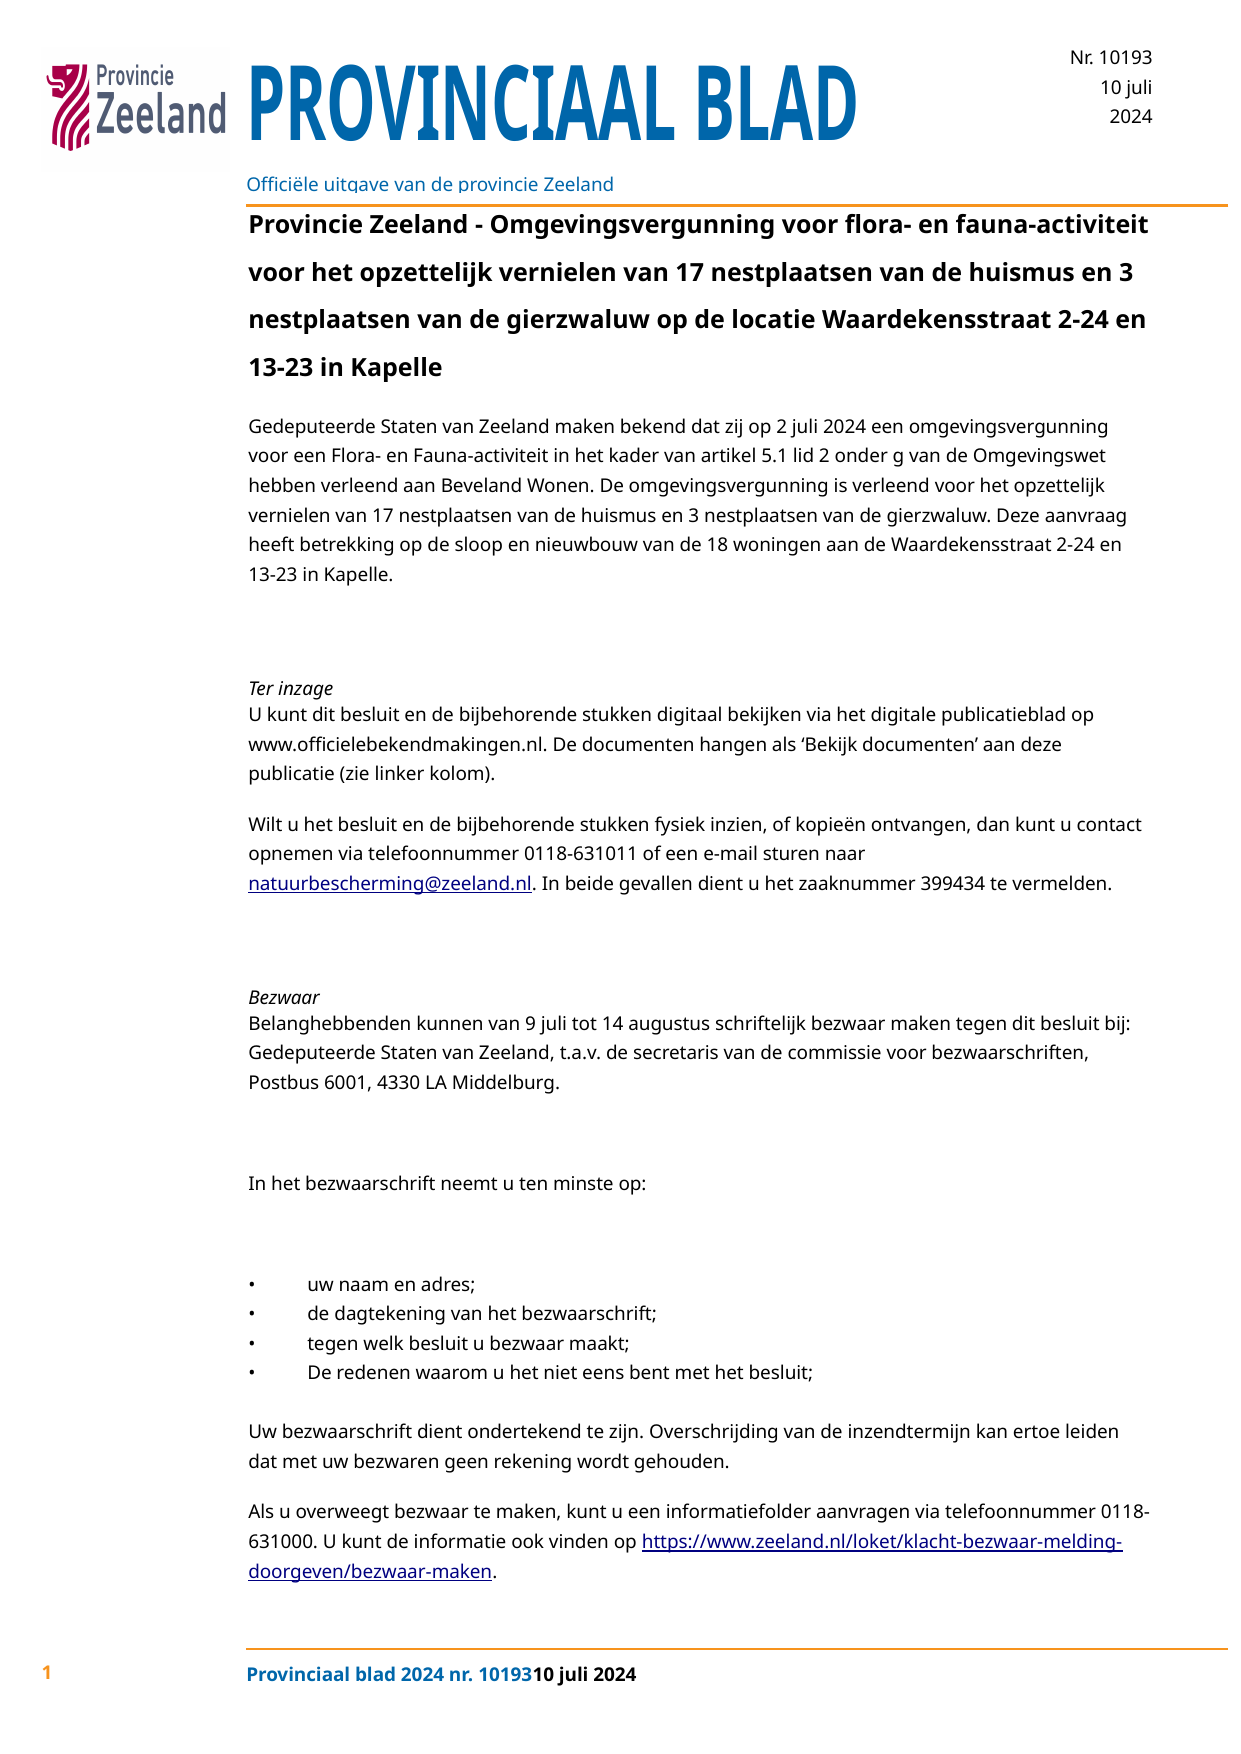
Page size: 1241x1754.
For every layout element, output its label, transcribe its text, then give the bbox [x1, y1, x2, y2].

text Wilt u het besluit en de bijbehorende stukken fysiek inzien, of kopieën ontvangen, dan kunt u contact opnemen via telefoonnummer 0118-631011 of een e-mail sturen naar natuurbescherming@zeeland.nl. In beide gevallen dient u het zaaknummer 399434 te vermelden. [248, 811, 1152, 896]
text Bezwaar [248, 984, 1152, 1010]
text Gedeputeerde Staten van Zeeland maken bekend dat zij op 2 juli 2024 een omgevingsvergunning voor een Flora- en Fauna-activiteit in het kader van artikel 5.1 lid 2 onder g van de Omgevingswet hebben verleend aan Beveland Wonen. De omgevingsvergunning is verleend voor het opzettelijk vernielen van 17 nestplaatsen van de huismus en 3 nestplaatsen van de gierzwaluw. Deze aanvraag heeft betrekking op de sloop en nieuwbouw van de 18 woningen aan de Waardekensstraat 2-24 en 13-23 in Kapelle. [248, 413, 1152, 587]
list tegen welk besluit u bezwaar maakt; [248, 1330, 1152, 1356]
text Ter inzage [248, 675, 1152, 701]
list de dagtekening van het bezwaarschrift; [248, 1300, 1152, 1326]
text Uw bezwaarschrift dient ondertekend te zijn. Overschrijding van de inzendtermijn kan ertoe leiden dat met uw bezwaren geen rekening wordt gehouden. [248, 1419, 1152, 1474]
text Provincie Zeeland - Omgevingsvergunning voor flora- en fauna-activiteit voor het opzettelijk vernielen van 17 nestplaatsen van de huismus en 3 nestplaatsen van de gierzwaluw op de locatie Waardekensstraat 2-24 en 13-23 in Kapelle [248, 207, 1152, 384]
text Belanghebbenden kunnen van 9 juli tot 14 augustus schriftelijk bezwaar maken tegen dit besluit bij: Gedeputeerde Staten van Zeeland, t.a.v. de secretaris van de commissie voor bezwaarschriften, Postbus 6001, 4330 LA Middelburg. [248, 1010, 1152, 1095]
text U kunt dit besluit en de bijbehorende stukken digitaal bekijken via het digitale publicatieblad op www.officielebekendmakingen.nl. De documenten hangen als ‘Bekijk documenten’ aan deze publicatie (zie linker kolom). [248, 701, 1152, 786]
list uw naam en adres; [248, 1271, 1152, 1297]
picture [41, 47, 231, 172]
list De redenen waarom u het niet eens bent met het besluit; [248, 1359, 1152, 1385]
text Als u overweegt bezwaar te maken, kunt u een informatiefolder aanvragen via telefoonnummer 0118-631000. U kunt de informatie ook vinden op https://www.zeeland.nl/loket/klacht-bezwaar-melding-doorgeven/bezwaar-maken. [248, 1499, 1152, 1584]
text In het bezwaarschrift neemt u ten minste op: [248, 1170, 1152, 1196]
